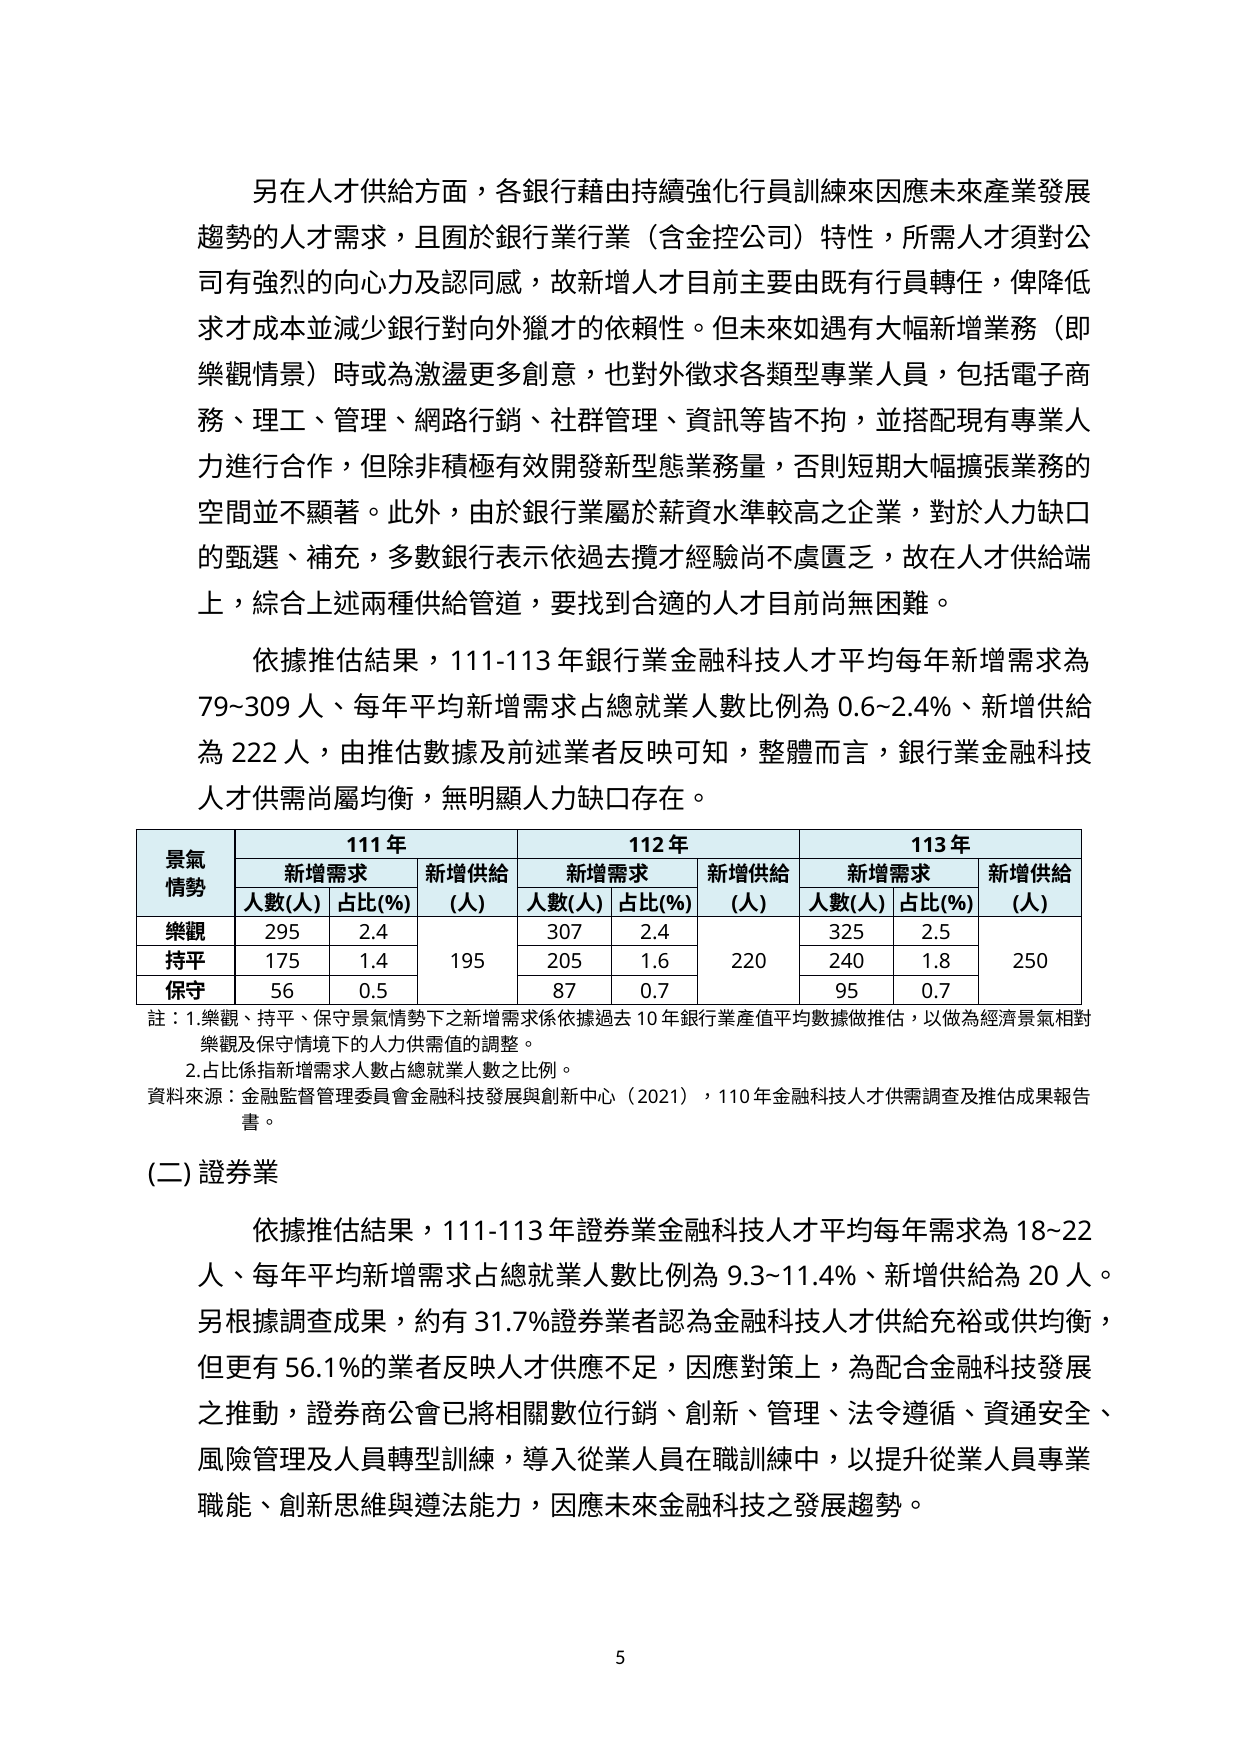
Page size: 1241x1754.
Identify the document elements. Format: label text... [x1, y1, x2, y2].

table_header 113年 [800, 830, 1081, 858]
table_cell 持平 [137, 946, 234, 974]
table_cell 樂觀 [137, 917, 234, 945]
table_cell 人數(人) [236, 888, 329, 916]
table_cell 2.5 [894, 917, 978, 945]
table_cell 新增需求 [518, 859, 697, 887]
table_cell 0.5 [330, 976, 417, 1004]
table_cell 占比(%) [612, 888, 697, 916]
table_cell 1.8 [894, 946, 978, 974]
table_cell 250 [979, 917, 1081, 1004]
table_cell 240 [800, 946, 893, 974]
table_cell 175 [236, 946, 329, 974]
table_cell 保守 [137, 976, 234, 1004]
table_cell 占比(%) [894, 888, 978, 916]
table_cell 220 [698, 917, 799, 1004]
table_cell 新增供給(人) [979, 859, 1081, 916]
text 依據推估結果，111-113年銀行業金融科技人才平均每年新增需求為79~309人、每年平均新增需求占總就業人數比例為0.6~2.4%、新增供給為222人，由推估數據及前述業者反映可知，整體而言，銀行業金融科技人才供需尚屬均衡，無明顯人力缺口存在。 [198, 634, 1092, 817]
table_cell 1.6 [612, 946, 697, 974]
text 另在人才供給方面，各銀行藉由持續強化行員訓練來因應未來產業發展趨勢的人才需求，且囿於銀行業行業（含金控公司）特性，所需人才須對公司有強烈的向心力及認同感，故新增人才目前主要由既有行員轉任，俾降低求才成本並減少銀行對向外獵才的依賴性。但未來如遇有大幅新增業務（即樂觀情景）時或為激盪更多創意，也對外徵求各類型專業人員，包括電子商務、理工、管理、網路行銷、社群管理、資訊等皆不拘，並搭配現有專業人力進行合作，但除非積極有效開發新型態業務量，否則短期大幅擴張業務的空間並不顯著。此外，由於銀行業屬於薪資水準較高之企業，對於人力缺口的甄選、補充，多數銀行表示依過去攬才經驗尚不虞匱乏，故在人才供給端上，綜合上述兩種供給管道，要找到合適的人才目前尚無困難。 [198, 164, 1092, 623]
table_cell 1.4 [330, 946, 417, 974]
list 證券業 [148, 1146, 1092, 1192]
table_cell 新增需求 [800, 859, 978, 887]
table_header 112年 [518, 830, 799, 858]
table_cell 295 [236, 917, 329, 945]
table_cell 2.4 [330, 917, 417, 945]
table_cell 0.7 [612, 976, 697, 1004]
list 2.占比係指新增需求人數占總就業人數之比例。 [185, 1057, 1092, 1083]
table_cell 人數(人) [800, 888, 893, 916]
table_cell 205 [518, 946, 611, 974]
table_cell 新增供給(人) [418, 859, 517, 916]
table_header 景氣 情勢 [137, 830, 234, 916]
list 註：1.樂觀、持平、保守景氣情勢下之新增需求係依據過去10年銀行業產值平均數據做推估，以做為經濟景氣相對樂觀及保守情境下的人力供需值的調整。 [148, 1005, 1092, 1057]
text 依據推估結果，111-113年證券業金融科技人才平均每年需求為18~22人、每年平均新增需求占總就業人數比例為9.3~11.4%、新增供給為20人。另根據調查成果，約有31.7%證券業者認為金融科技人才供給充裕或供均衡，但更有56.1%的業者反映人才供應不足，因應對策上，為配合金融科技發展之推動，證券商公會已將相關數位行銷、創新、管理、法令遵循、資通安全、風險管理及人員轉型訓練，導入從業人員在職訓練中，以提升從業人員專業職能、創新思維與遵法能力，因應未來金融科技之發展趨勢。 [198, 1203, 1092, 1524]
table_cell 人數(人) [518, 888, 611, 916]
table_header 111年 [236, 830, 517, 858]
table_cell 56 [236, 976, 329, 1004]
table_cell 占比(%) [330, 888, 417, 916]
table_cell 新增需求 [236, 859, 417, 887]
table_cell 325 [800, 917, 893, 945]
table_cell 新增供給(人) [698, 859, 799, 916]
table_cell 87 [518, 976, 611, 1004]
table_cell 0.7 [894, 976, 978, 1004]
table_cell 95 [800, 976, 893, 1004]
list 資料來源：金融監督管理委員會金融科技發展與創新中心（2021），110年金融科技人才供需調查及推估成果報告書。 [148, 1083, 1092, 1135]
table_cell 307 [518, 917, 611, 945]
table_cell 2.4 [612, 917, 697, 945]
table_cell 195 [418, 917, 517, 1004]
